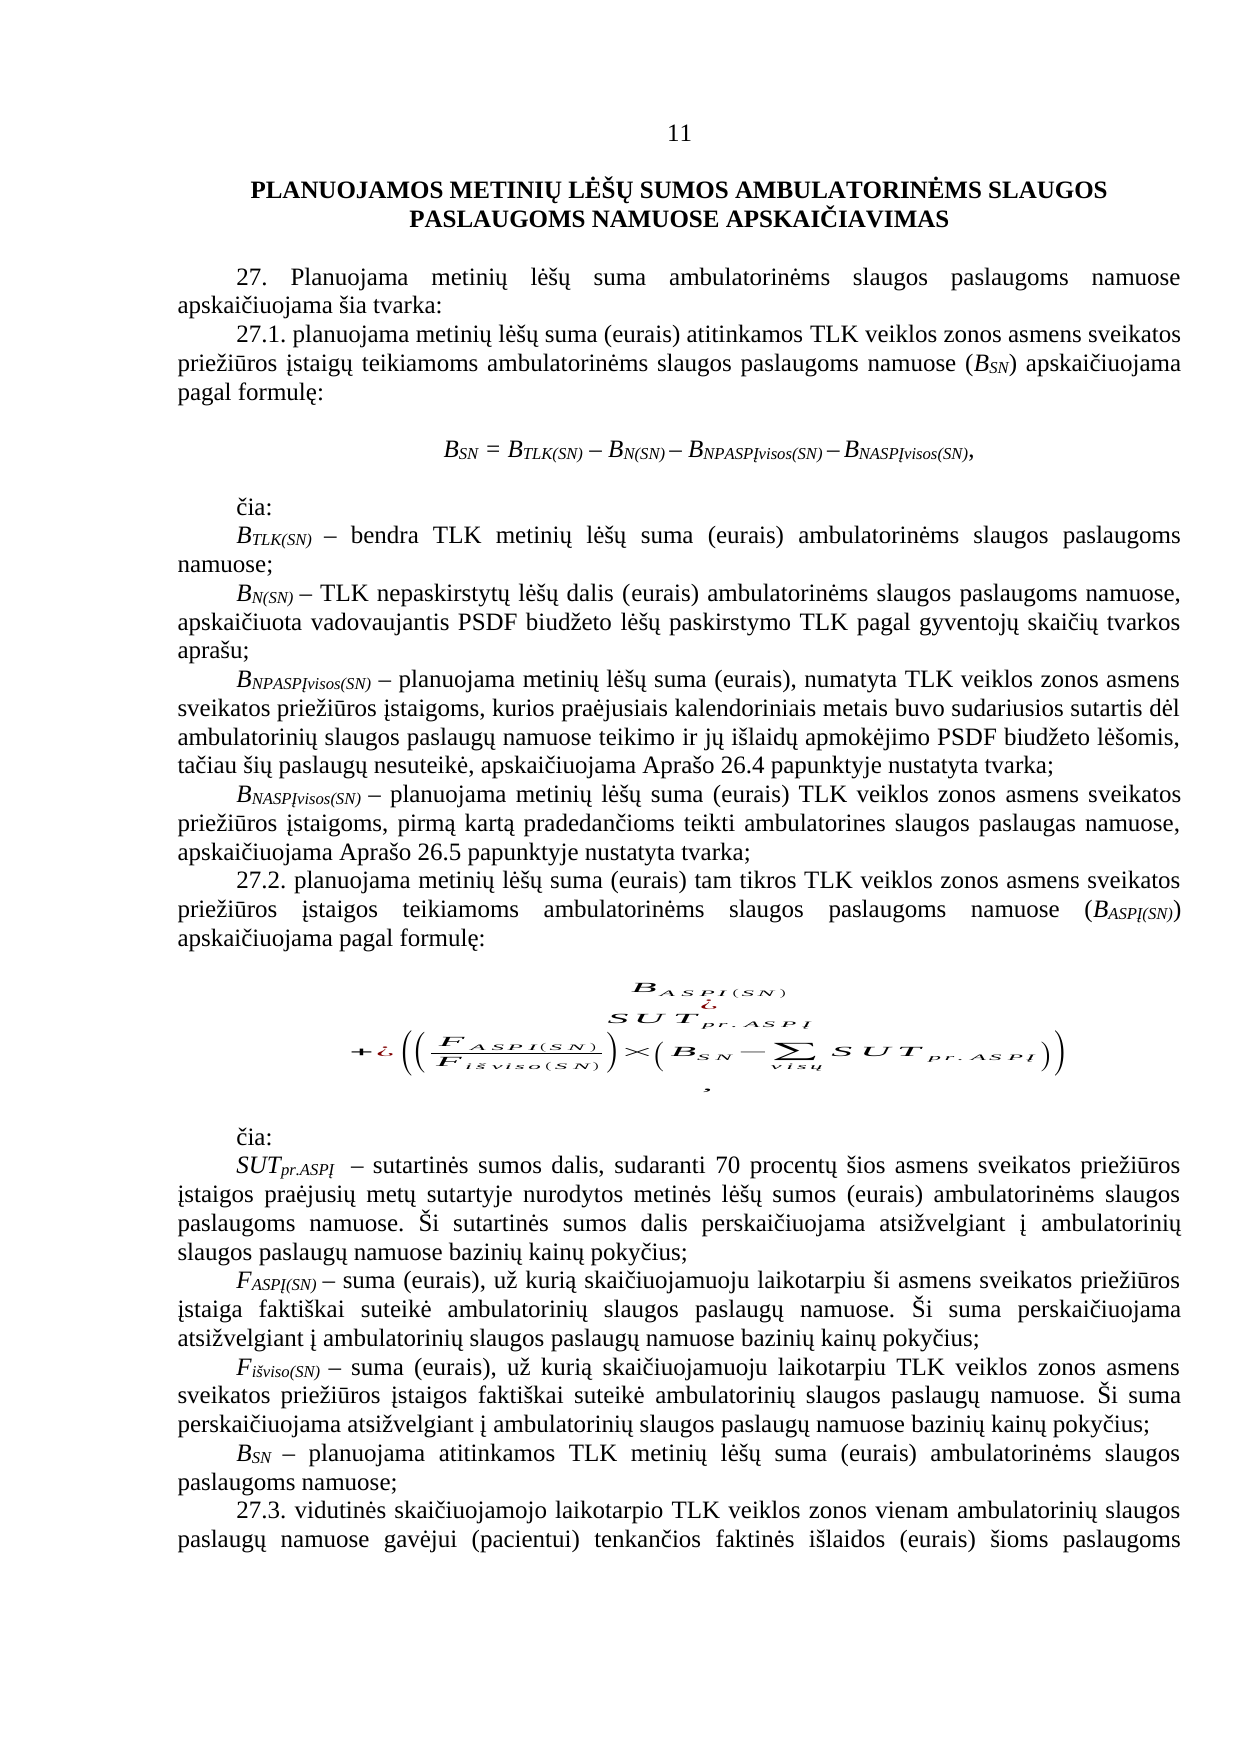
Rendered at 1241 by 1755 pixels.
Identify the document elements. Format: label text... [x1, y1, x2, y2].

text BTLK(SN) – bendra TLK metinių lėšų suma (eurais) ambulatorinėms slaugos paslaugoms namuose; [177, 521, 1181, 578]
text 27.1. planuojama metinių lėšų suma (eurais) atitinkamos TLK veiklos zonos asmens sveikatos priežiūros įstaigų teikiamoms ambulatorinėms slaugos paslaugoms namuose (BSN) apskaičiuojama pagal formulę: [177, 319, 1181, 406]
text BNPASPĮvisos(SN) – planuojama metinių lėšų suma (eurais), numatyta TLK veiklos zonos asmens sveikatos priežiūros įstaigoms, kurios praėjusiais kalendoriniais metais buvo sudariusios sutartis dėl ambulatorinių slaugos paslaugų namuose teikimo ir jų išlaidų apmokėjimo PSDF biudžeto lėšomis, tačiau šių paslaugų nesuteikė, apskaičiuojama Aprašo 26.4 papunktyje nustatyta tvarka; [177, 664, 1181, 779]
text BSN = BTLK(SN) – BN(SN) – BNPASPĮvisos(SN) – BNASPĮvisos(SN), [177, 434, 1181, 463]
text FASPĮ(SN) – suma (eurais), už kurią skaičiuojamuoju laikotarpiu ši asmens sveikatos priežiūros įstaiga faktiškai suteikė ambulatorinių slaugos paslaugų namuose. Ši suma perskaičiuojama atsižvelgiant į ambulatorinių slaugos paslaugų namuose bazinių kainų pokyčius; [177, 1266, 1181, 1352]
text Fišviso(SN) – suma (eurais), už kurią skaičiuojamuoju laikotarpiu TLK veiklos zonos asmens sveikatos priežiūros įstaigos faktiškai suteikė ambulatorinių slaugos paslaugų namuose. Ši suma perskaičiuojama atsižvelgiant į ambulatorinių slaugos paslaugų namuose bazinių kainų pokyčius; [177, 1352, 1181, 1438]
text 27.3. vidutinės skaičiuojamojo laikotarpio TLK veiklos zonos vienam ambulatorinių slaugos paslaugų namuose gavėjui (pacientui) tenkančios faktinės išlaidos (eurais) šioms paslaugoms [177, 1496, 1181, 1553]
text 27. Planuojama metinių lėšų suma ambulatorinėms slaugos paslaugoms namuose apskaičiuojama šia tvarka: [177, 262, 1181, 319]
text BSN – planuojama atitinkamos TLK metinių lėšų suma (eurais) ambulatorinėms slaugos paslaugoms namuose; [177, 1438, 1181, 1496]
text SUTpr.ASPĮ – sutartinės sumos dalis, sudaranti 70 procentų šios asmens sveikatos priežiūros įstaigos praėjusių metų sutartyje nurodytos metinės lėšų sumos (eurais) ambulatorinėms slaugos paslaugoms namuose. Ši sutartinės sumos dalis perskaičiuojama atsižvelgiant į ambulatorinių slaugos paslaugų namuose bazinių kainų pokyčius; [177, 1151, 1181, 1266]
text PLANUOJAMOS METINIŲ LĖŠŲ SUMOS AMBULATORINĖMS SLAUGOS PASLAUGOMS NAMUOSE APSKAIČIAVIMAS [177, 176, 1181, 233]
text čia: [177, 492, 1181, 521]
text čia: [177, 1122, 1181, 1151]
text BNASPĮvisos(SN) – planuojama metinių lėšų suma (eurais) TLK veiklos zonos asmens sveikatos priežiūros įstaigoms, pirmą kartą pradedančioms teikti ambulatorines slaugos paslaugas namuose, apskaičiuojama Aprašo 26.5 papunktyje nustatyta tvarka; [177, 779, 1181, 866]
text BN(SN) – TLK nepaskirstytų lėšų dalis (eurais) ambulatorinėms slaugos paslaugoms namuose, apskaičiuota vadovaujantis PSDF biudžeto lėšų paskirstymo TLK pagal gyventojų skaičių tvarkos aprašu; [177, 578, 1181, 664]
text 27.2. planuojama metinių lėšų suma (eurais) tam tikros TLK veiklos zonos asmens sveikatos priežiūros įstaigos teikiamoms ambulatorinėms slaugos paslaugoms namuose (BASPĮ(SN)) apskaičiuojama pagal formulę: [177, 866, 1181, 952]
